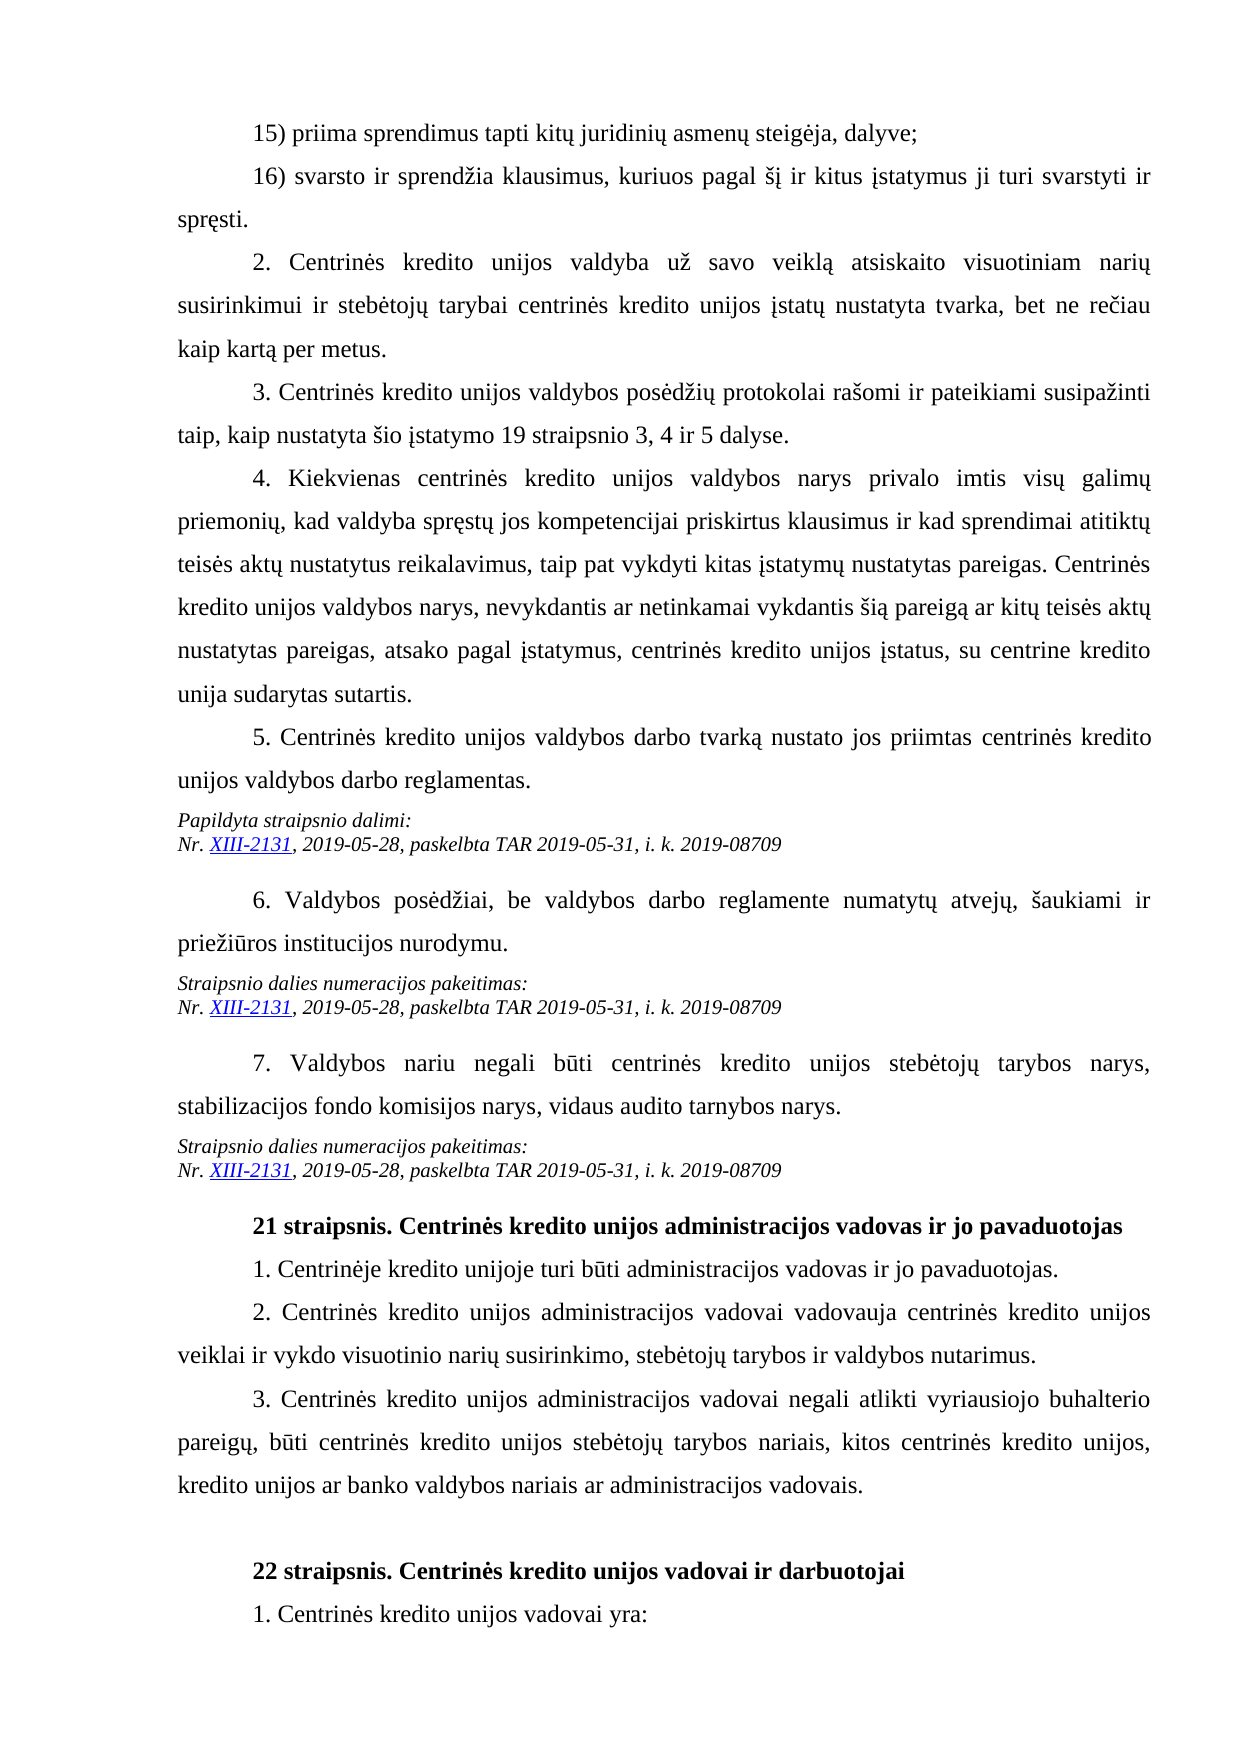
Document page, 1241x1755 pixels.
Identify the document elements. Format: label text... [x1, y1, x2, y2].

text Nr. XIII-2131, 2019-05-28, paskelbta TAR 2019-05-31, i. k. 2019-08709 [177, 995, 1152, 1019]
text Nr. XIII-2131, 2019-05-28, paskelbta TAR 2019-05-31, i. k. 2019-08709 [177, 832, 1152, 856]
text 5. Centrinės kredito unijos valdybos darbo tvarką nustato jos priimtas centrinės kredito unijos valdybos darbo reglamentas. [177, 722, 1152, 794]
text Straipsnio dalies numeracijos pakeitimas: [177, 971, 1152, 995]
text 6. Valdybos posėdžiai, be valdybos darbo reglamente numatytų atvejų, šaukiami ir priežiūros institucijos nurodymu. [177, 885, 1152, 957]
text Nr. XIII-2131, 2019-05-28, paskelbta TAR 2019-05-31, i. k. 2019-08709 [177, 1158, 1152, 1182]
text 15) priima sprendimus tapti kitų juridinių asmenų steigėja, dalyve; [177, 118, 1152, 147]
text 21 straipsnis. Centrinės kredito unijos administracijos vadovas ir jo pavaduotojas [177, 1211, 1152, 1240]
text 3. Centrinės kredito unijos valdybos posėdžių protokolai rašomi ir pateikiami susipažinti taip, kaip nustatyta šio įstatymo 19 straipsnio 3, 4 ir 5 dalyse. [177, 377, 1152, 449]
text 1. Centrinės kredito unijos vadovai yra: [177, 1599, 1152, 1628]
text 2. Centrinės kredito unijos administracijos vadovai vadovauja centrinės kredito unijos veiklai ir vykdo visuotinio narių susirinkimo, stebėtojų tarybos ir valdybos nutarimus. [177, 1297, 1152, 1369]
text 7. Valdybos nariu negali būti centrinės kredito unijos stebėtojų tarybos narys, stabilizacijos fondo komisijos narys, vidaus audito tarnybos narys. [177, 1048, 1152, 1120]
text 1. Centrinėje kredito unijoje turi būti administracijos vadovas ir jo pavaduotojas. [177, 1254, 1152, 1283]
text 4. Kiekvienas centrinės kredito unijos valdybos narys privalo imtis visų galimų priemonių, kad valdyba spręstų jos kompetencijai priskirtus klausimus ir kad sprendimai atitiktų teisės aktų nustatytus reikalavimus, taip pat vykdyti kitas įstatymų nustatytas pareigas. Centrinės kredito unijos valdybos narys, nevykdantis ar netinkamai vykdantis šią pareigą ar kitų teisės aktų nustatytas pareigas, atsako pagal įstatymus, centrinės kredito unijos įstatus, su centrine kredito unija sudarytas sutartis. [177, 463, 1152, 707]
text Straipsnio dalies numeracijos pakeitimas: [177, 1134, 1152, 1158]
text 2. Centrinės kredito unijos valdyba už savo veiklą atsiskaito visuotiniam narių susirinkimui ir stebėtojų tarybai centrinės kredito unijos įstatų nustatyta tvarka, bet ne rečiau kaip kartą per metus. [177, 247, 1152, 362]
text 3. Centrinės kredito unijos administracijos vadovai negali atlikti vyriausiojo buhalterio pareigų, būti centrinės kredito unijos stebėtojų tarybos nariais, kitos centrinės kredito unijos, kredito unijos ar banko valdybos nariais ar administracijos vadovais. [177, 1384, 1152, 1499]
text 22 straipsnis. Centrinės kredito unijos vadovai ir darbuotojai [177, 1556, 1152, 1585]
text 16) svarsto ir sprendžia klausimus, kuriuos pagal šį ir kitus įstatymus ji turi svarstyti ir spręsti. [177, 161, 1152, 233]
text Papildyta straipsnio dalimi: [177, 808, 1152, 832]
